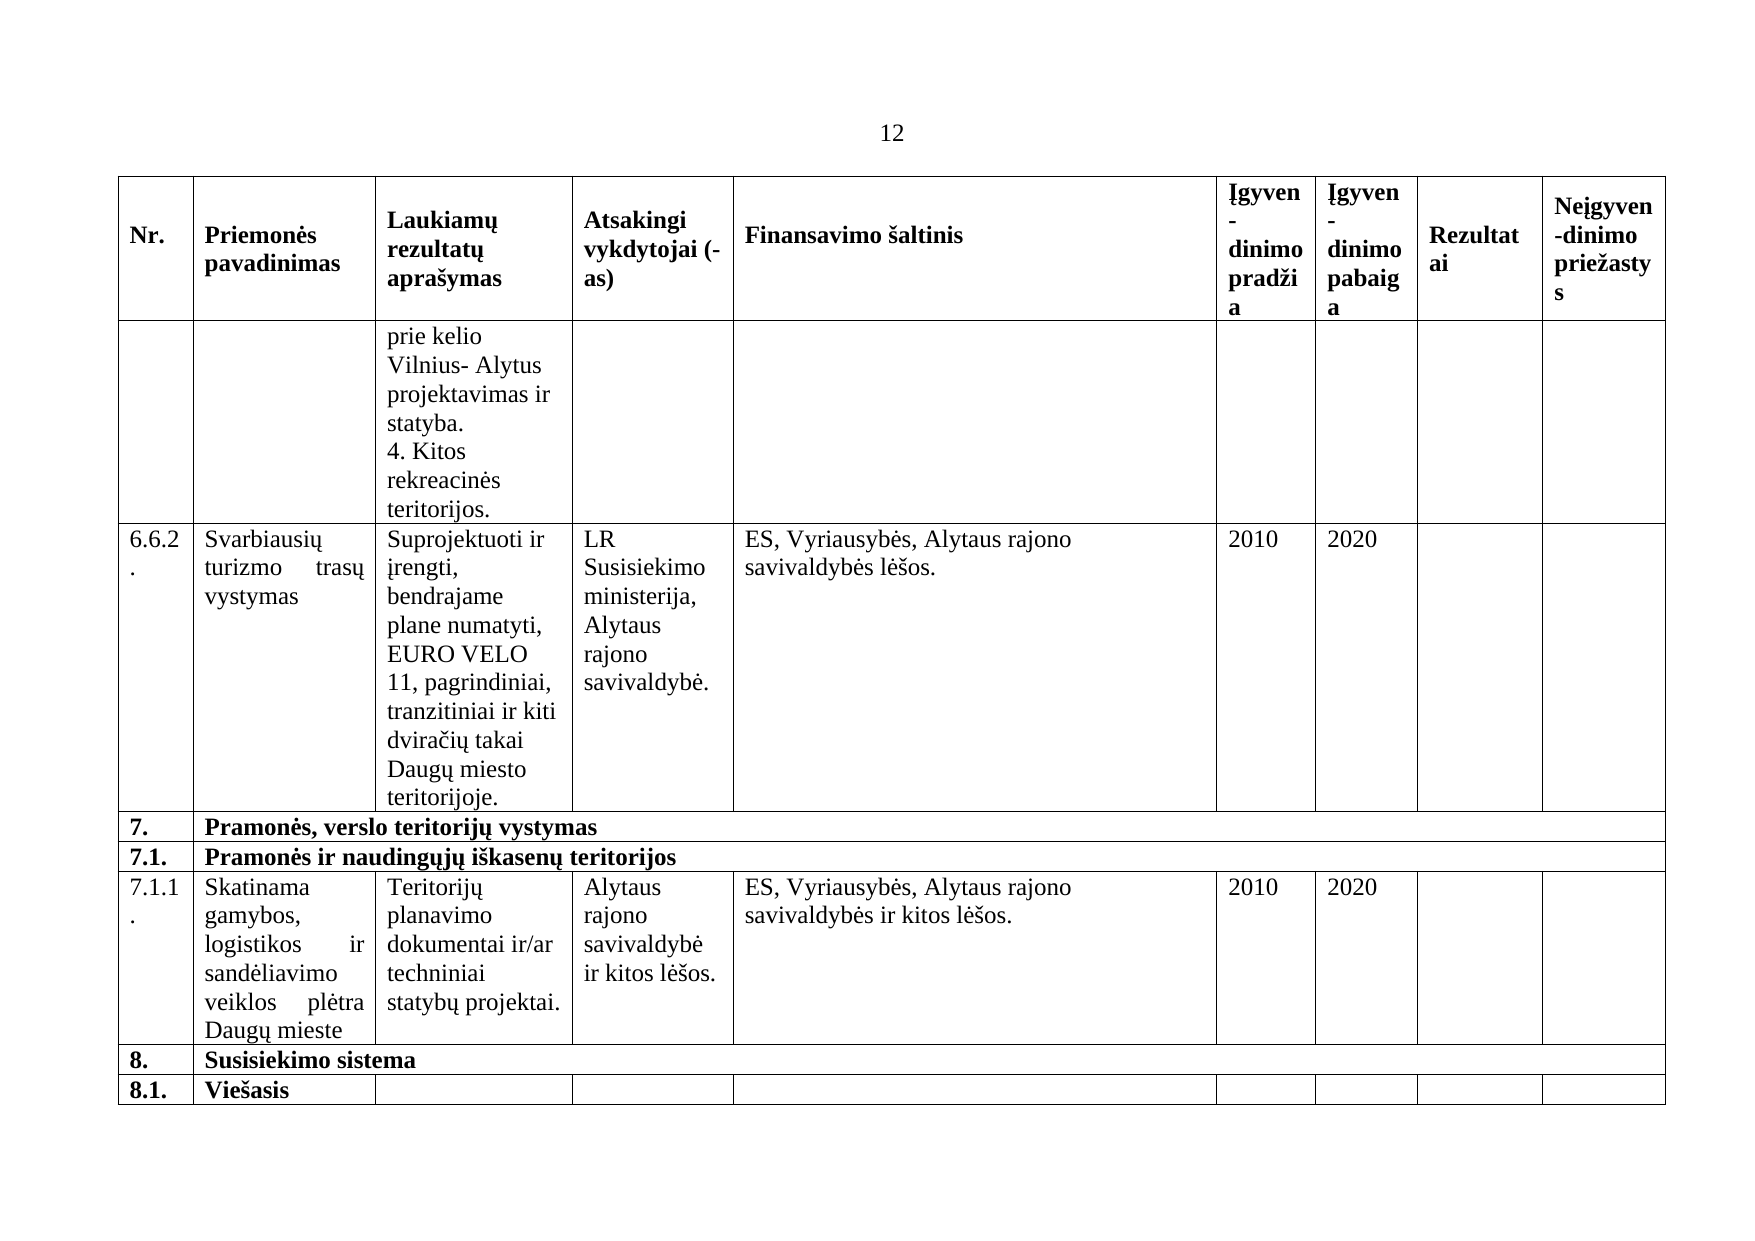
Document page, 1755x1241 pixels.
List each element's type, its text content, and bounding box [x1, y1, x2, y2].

table_cell [1543, 321, 1665, 523]
table_cell [1418, 524, 1542, 811]
table_cell [1543, 524, 1665, 811]
table_cell 7. [119, 812, 193, 841]
table_cell 2010 [1217, 872, 1315, 1044]
table_cell Alytaus rajono savivaldybė ir kitos lėšos. [573, 872, 733, 1044]
table_cell Suprojektuoti ir įrengti, bendrajame plane numatyti, EURO VELO 11, pagrindiniai, tranzitiniai ir kiti dviračių takai Daugų miesto teritorijoje. [376, 524, 572, 811]
table_header Įgyven-dinimo pabaiga [1316, 177, 1417, 320]
table_cell [1418, 1075, 1542, 1104]
table_cell [1418, 872, 1542, 1044]
table_cell [573, 321, 733, 523]
table_header Rezultatai [1418, 177, 1542, 320]
table_cell 7.1.1. [119, 872, 193, 1044]
table_cell [194, 321, 375, 523]
table_header Finansavimo šaltinis [734, 177, 1216, 320]
table_cell Skatinama gamybos, logistikos ir sandėliavimo veiklos plėtra Daugų mieste [194, 872, 375, 1044]
table_header Nr. [119, 177, 193, 320]
table_cell 2020 [1316, 872, 1417, 1044]
table_cell 6.6.2. [119, 524, 193, 811]
table_cell [1543, 1075, 1665, 1104]
table_header Laukiamų rezultatų aprašymas [376, 177, 572, 320]
table_cell [1418, 321, 1542, 523]
table_header Neįgyven-dinimo priežastys [1543, 177, 1665, 320]
table_cell Susisiekimo sistema [194, 1045, 1665, 1074]
table_cell Viešasis [194, 1075, 375, 1104]
table_cell 8. [119, 1045, 193, 1074]
table_cell prie kelio Vilnius- Alytus projektavimas ir statyba. 4. Kitos rekreacinės teritorijos. [376, 321, 572, 523]
table_cell [1543, 872, 1665, 1044]
table_cell [1316, 1075, 1417, 1104]
table_cell Svarbiausių turizmo trasų vystymas [194, 524, 375, 811]
table_cell [119, 321, 193, 523]
table_cell 8.1. [119, 1075, 193, 1104]
table_cell 2010 [1217, 524, 1315, 811]
table_cell 7.1. [119, 842, 193, 871]
table_cell Pramonės ir naudingųjų iškasenų teritorijos [194, 842, 1665, 871]
table_cell [376, 1075, 572, 1104]
table_cell [734, 321, 1216, 523]
table_cell 2020 [1316, 524, 1417, 811]
table_header Atsakingi vykdytojai (-as) [573, 177, 733, 320]
table_cell [1316, 321, 1417, 523]
table_cell [573, 1075, 733, 1104]
table_header Priemonės pavadinimas [194, 177, 375, 320]
table_cell LR Susisiekimo ministerija, Alytaus rajono savivaldybė. [573, 524, 733, 811]
table_cell [1217, 321, 1315, 523]
table_cell Pramonės, verslo teritorijų vystymas [194, 812, 1665, 841]
table_header Įgyven-dinimo pradžia [1217, 177, 1315, 320]
table_cell Teritorijų planavimo dokumentai ir/ar techniniai statybų projektai. [376, 872, 572, 1044]
table_cell [734, 1075, 1216, 1104]
table_cell [1217, 1075, 1315, 1104]
table_cell ES, Vyriausybės, Alytaus rajono savivaldybės ir kitos lėšos. [734, 872, 1216, 1044]
table_cell ES, Vyriausybės, Alytaus rajono savivaldybės lėšos. [734, 524, 1216, 811]
